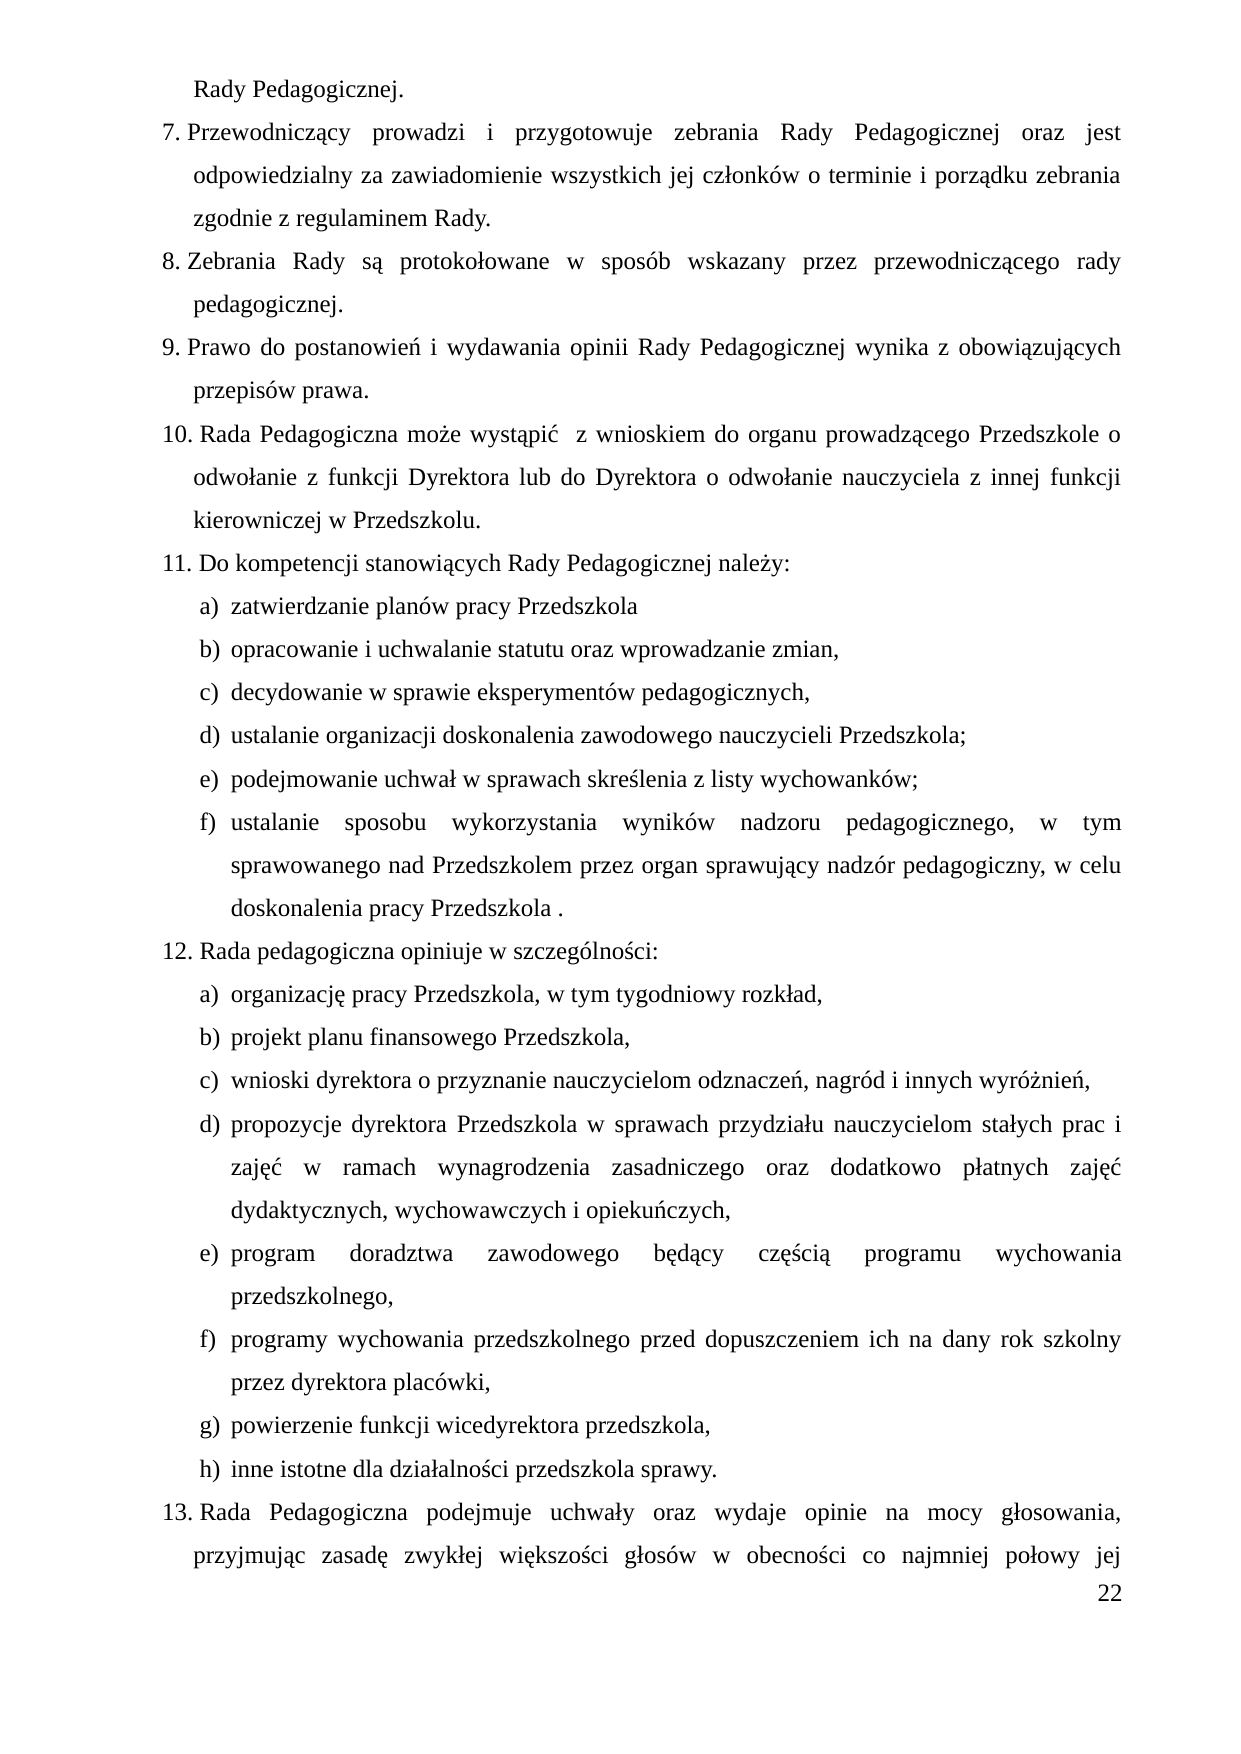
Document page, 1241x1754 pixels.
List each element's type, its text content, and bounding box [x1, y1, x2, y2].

list opracowanie i uchwalanie statutu oraz wprowadzanie zmian, [193, 634, 1122, 663]
list Prawo do postanowień i wydawania opinii Rady Pedagogicznej wynika z obowiązujących przepisów prawa. [156, 332, 1122, 404]
list Rada Pedagogiczna może wystąpić z wnioskiem do organu prowadzącego Przedszkole o odwołanie z funkcji Dyrektora lub do Dyrektora o odwołanie nauczyciela z innej funkcji kierowniczej w Przedszkolu. [156, 419, 1122, 534]
list Rada Pedagogiczna podejmuje uchwały oraz wydaje opinie na mocy głosowania, przyjmując zasadę zwykłej większości głosów w obecności co najmniej połowy jej [156, 1497, 1122, 1569]
list zatwierdzanie planów pracy Przedszkola [193, 591, 1122, 620]
list podejmowanie uchwał w sprawach skreślenia z listy wychowanków; [193, 764, 1122, 792]
list wnioski dyrektora o przyznanie nauczycielom odznaczeń, nagród i innych wyróżnień, [193, 1066, 1122, 1094]
list organizację pracy Przedszkola, w tym tygodniowy rozkład, [193, 979, 1122, 1008]
list program doradztwa zawodowego będący częścią programu wychowania przedszkolnego, [193, 1238, 1122, 1310]
list Zebrania Rady są protokołowane w sposób wskazany przez przewodniczącego rady pedagogicznej. [156, 246, 1122, 318]
list ustalanie organizacji doskonalenia zawodowego nauczycieli Przedszkola; [193, 721, 1122, 749]
list Do kompetencji stanowiących Rady Pedagogicznej należy: [156, 548, 1122, 577]
list Rada pedagogiczna opiniuje w szczególności: [156, 936, 1122, 965]
list propozycje dyrektora Przedszkola w sprawach przydziału nauczycielom stałych prac i zajęć w ramach wynagrodzenia zasadniczego oraz dodatkowo płatnych zajęć dydaktycznych, wychowawczych i opiekuńczych, [193, 1109, 1122, 1224]
list Rady Pedagogicznej. [156, 74, 1122, 102]
list Przewodniczący prowadzi i przygotowuje zebrania Rady Pedagogicznej oraz jest odpowiedzialny za zawiadomienie wszystkich jej członków o terminie i porządku zebrania zgodnie z regulaminem Rady. [156, 117, 1122, 232]
list ustalanie sposobu wykorzystania wyników nadzoru pedagogicznego, w tym sprawowanego nad Przedszkolem przez organ sprawujący nadzór pedagogiczny, w celu doskonalenia pracy Przedszkola . [193, 807, 1122, 922]
list programy wychowania przedszkolnego przed dopuszczeniem ich na dany rok szkolny przez dyrektora placówki, [193, 1324, 1122, 1396]
list powierzenie funkcji wicedyrektora przedszkola, [193, 1411, 1122, 1439]
list projekt planu finansowego Przedszkola, [193, 1022, 1122, 1051]
list inne istotne dla działalności przedszkola sprawy. [193, 1454, 1122, 1482]
list decydowanie w sprawie eksperymentów pedagogicznych, [193, 677, 1122, 706]
